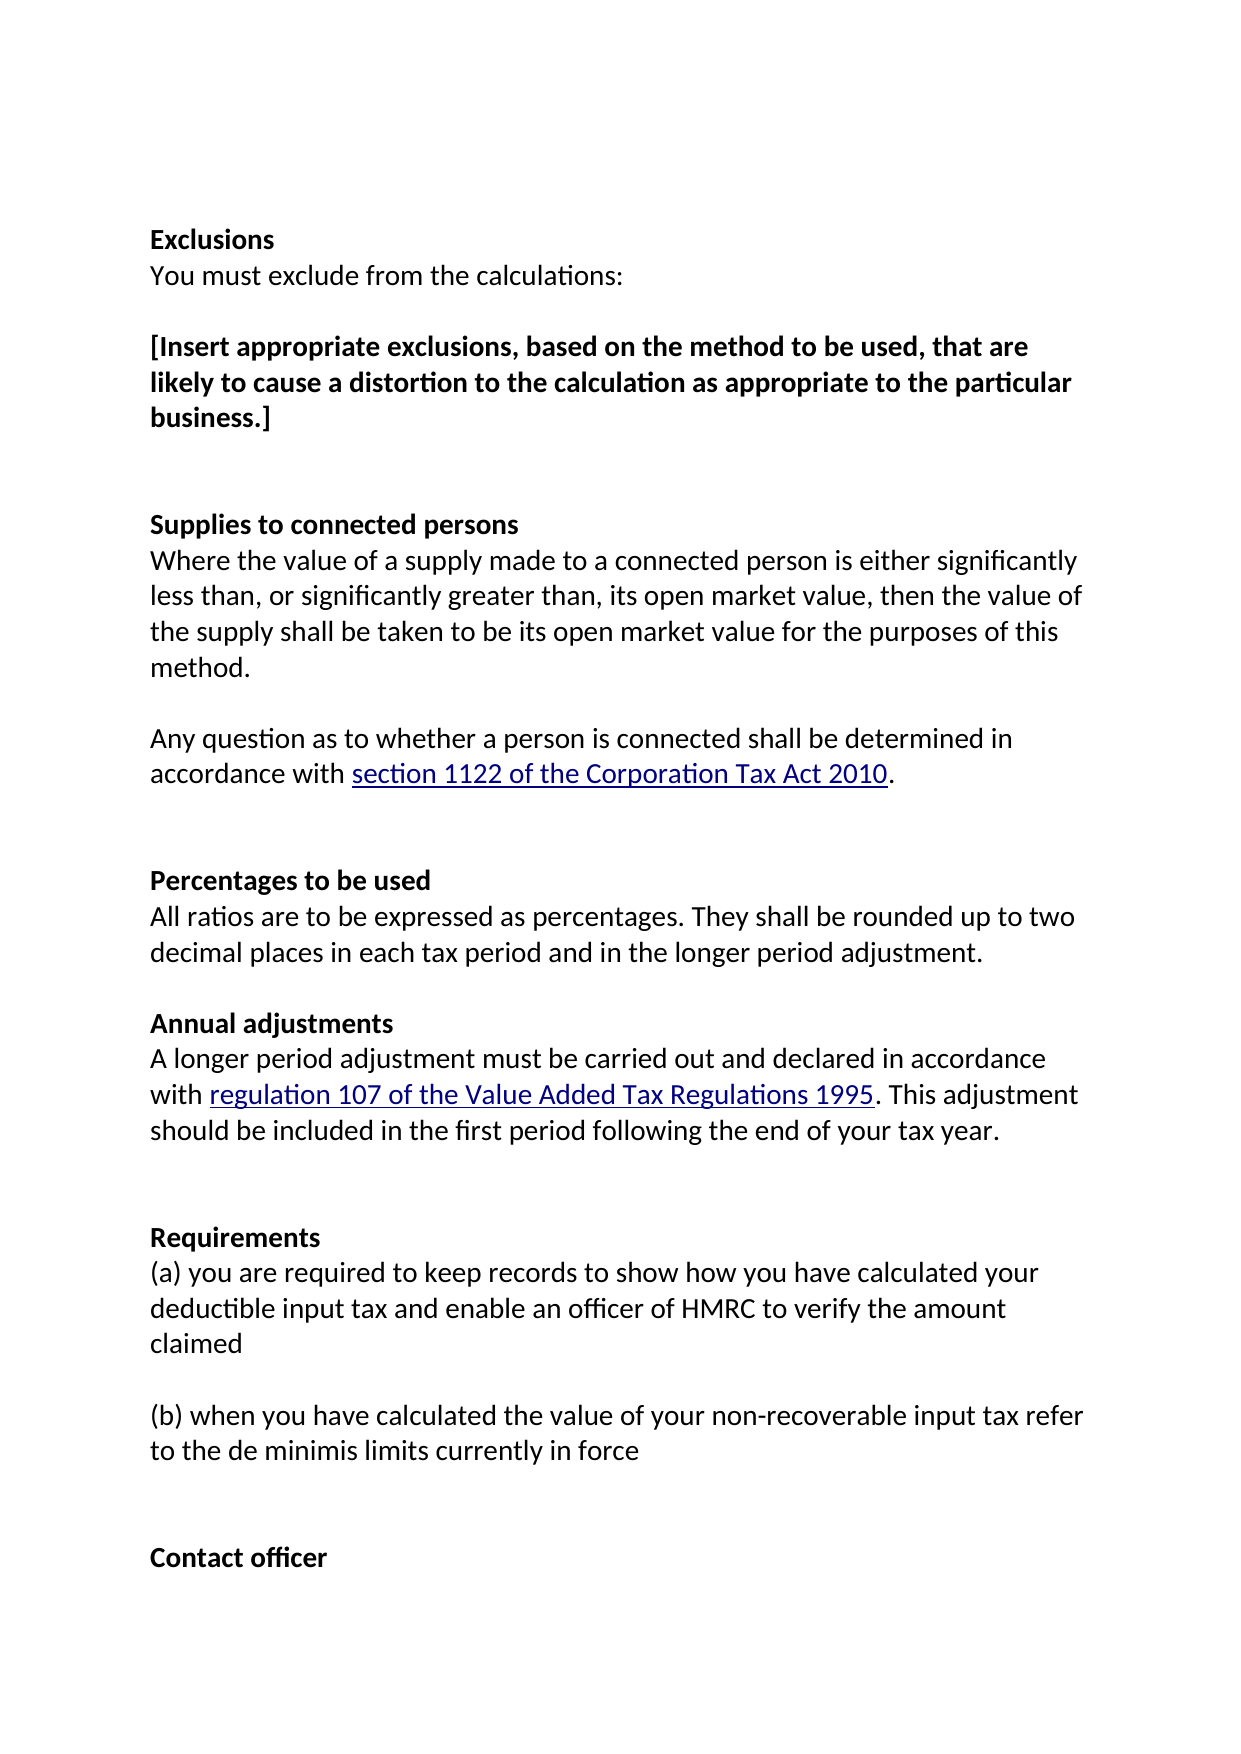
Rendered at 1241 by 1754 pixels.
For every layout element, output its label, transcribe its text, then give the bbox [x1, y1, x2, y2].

text (a) you are required to keep records to show how you have calculated your deductible input tax and enable an officer of HMRC to verify the amount claimed [150, 1254, 1090, 1361]
text Percentages to be used [150, 862, 1090, 898]
text Any question as to whether a person is connected shall be determined in accordance with section 1122 of the Corporation Tax Act 2010. [150, 720, 1090, 791]
text Exclusions [150, 221, 1090, 257]
text You must exclude from the calculations: [150, 257, 1090, 292]
text [Insert appropriate exclusions, based on the method to be used, that are likely to cause a distortion to the calculation as appropriate to the particular business.] [150, 328, 1090, 435]
text Contact officer [150, 1539, 1090, 1575]
text Requirements [150, 1219, 1090, 1254]
text (b) when you have calculated the value of your non-recoverable input tax refer to the de minimis limits currently in force [150, 1397, 1090, 1468]
text A longer period adjustment must be carried out and declared in accordance with regulation 107 of the Value Added Tax Regulations 1995. This adjustment should be included in the first period following the end of your tax year. [150, 1041, 1090, 1147]
text Where the value of a supply made to a connected person is either significantly less than, or significantly greater than, its open market value, then the value of the supply shall be taken to be its open market value for the purposes of this method. [150, 542, 1090, 684]
text All ratios are to be expressed as percentages. They shall be rounded up to two decimal places in each tax period and in the longer period adjustment. [150, 898, 1090, 969]
text Annual adjustments [150, 1005, 1090, 1041]
text Supplies to connected persons [150, 506, 1090, 542]
